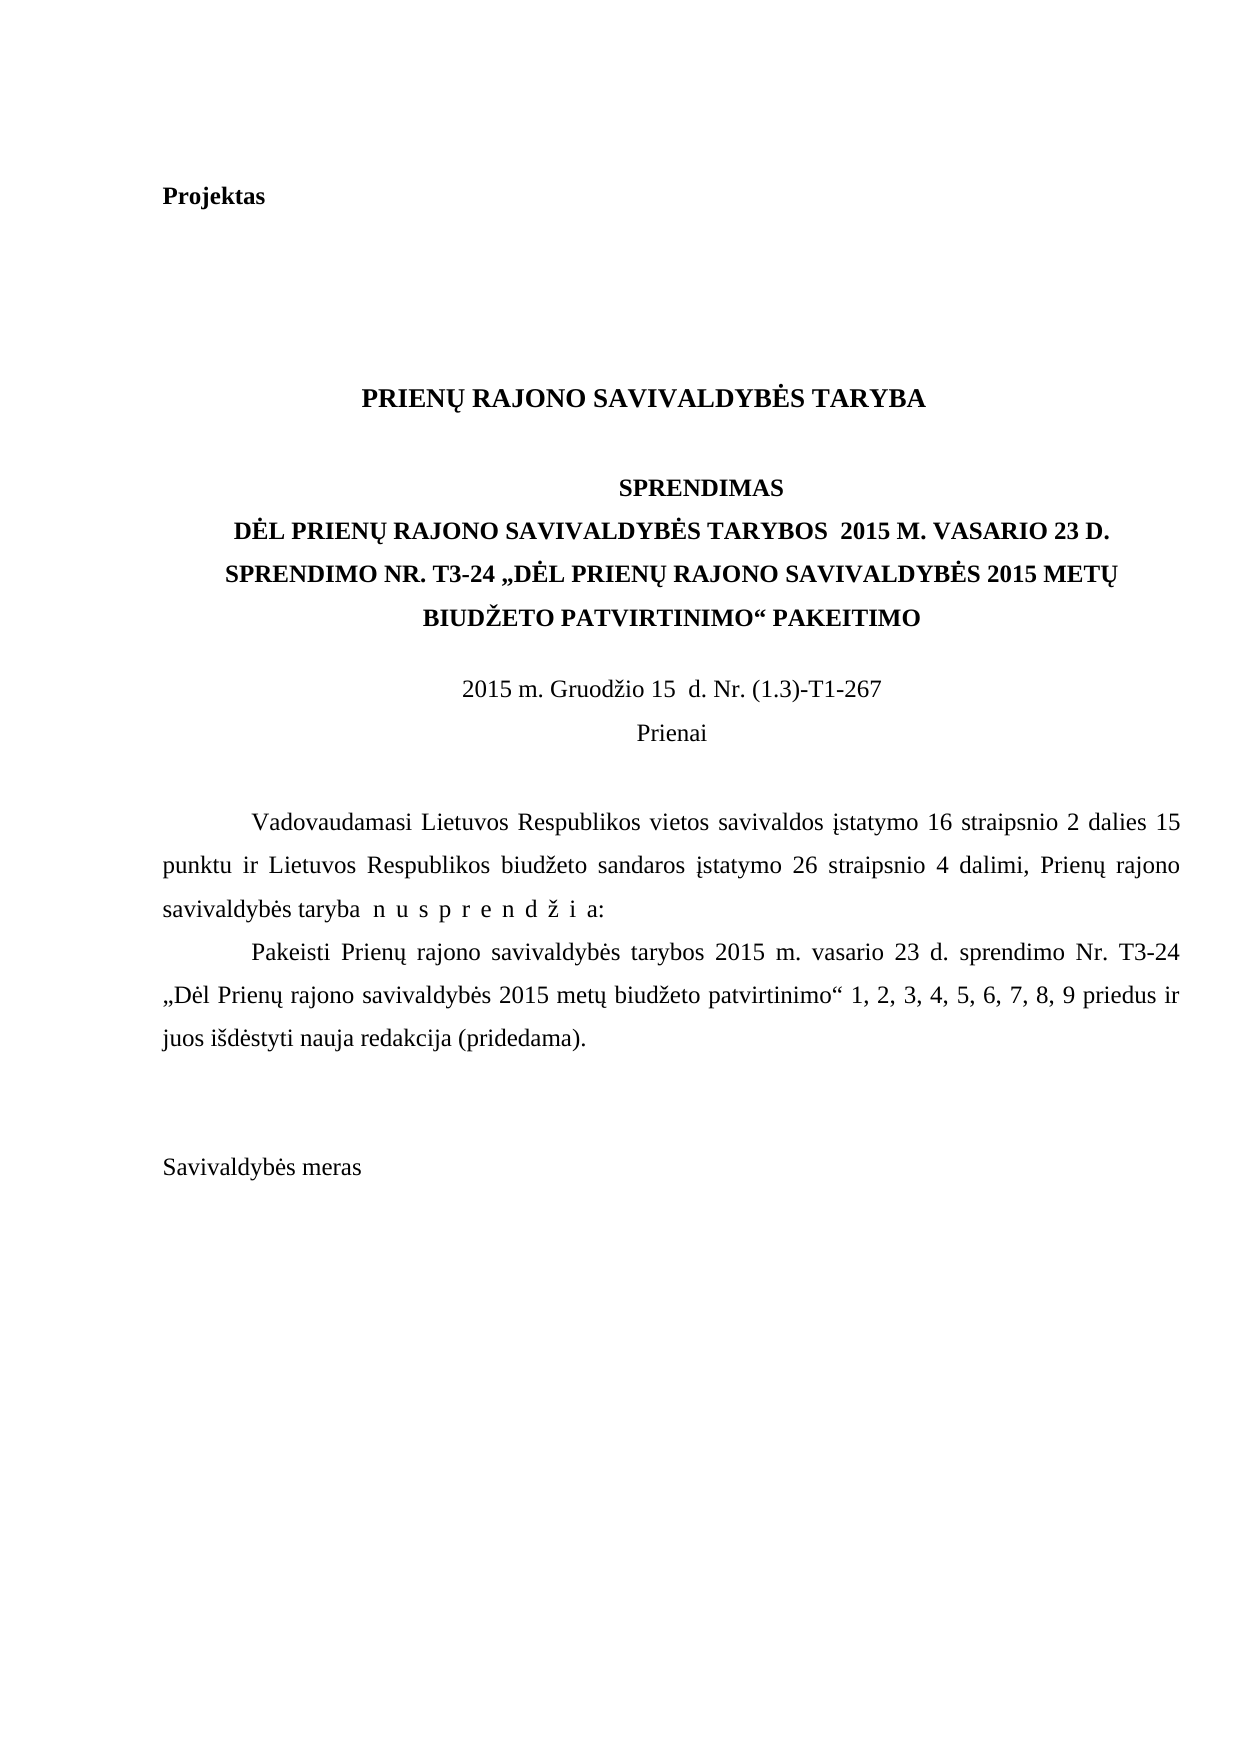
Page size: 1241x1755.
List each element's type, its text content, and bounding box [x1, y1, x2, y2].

text PRIENŲ RAJONO SAVIVALDYBĖS TARYBA [162, 382, 1181, 413]
text Dėl PRIENŲ RAJONO SAVIVALDYBĖS TARYBOS 2015 M. VASARIO 23 D. SPRENDIMO NR. T3-24 „DĖL PRIENŲ RAJONO SAVIVALDYBĖS 2015 METŲ BIUDŽETO PATVIRTINIMO“ PAKEITIMO [162, 516, 1181, 631]
text Pakeisti Prienų rajono savivaldybės tarybos 2015 m. vasario 23 d. sprendimo Nr. T3-24 „Dėl Prienų rajono savivaldybės 2015 metų biudžeto patvirtinimo“ 1, 2, 3, 4, 5, 6, 7, 8, 9 priedus ir juos išdėstyti nauja redakcija (pridedama). [162, 937, 1181, 1052]
text Sprendimas [162, 473, 1181, 502]
text 2015 m. Gruodžio 15 d. Nr. (1.3)-T1-267 [162, 674, 1181, 703]
text Projektas [162, 148, 1181, 382]
text Prienai [162, 718, 1181, 746]
text Savivaldybės meras [162, 1152, 1181, 1181]
text Vadovaudamasi Lietuvos Respublikos vietos savivaldos įstatymo 16 straipsnio 2 dalies 15 punktu ir Lietuvos Respublikos biudžeto sandaros įstatymo 26 straipsnio 4 dalimi, Prienų rajono savivaldybės taryba nusprendžia: [162, 807, 1181, 922]
